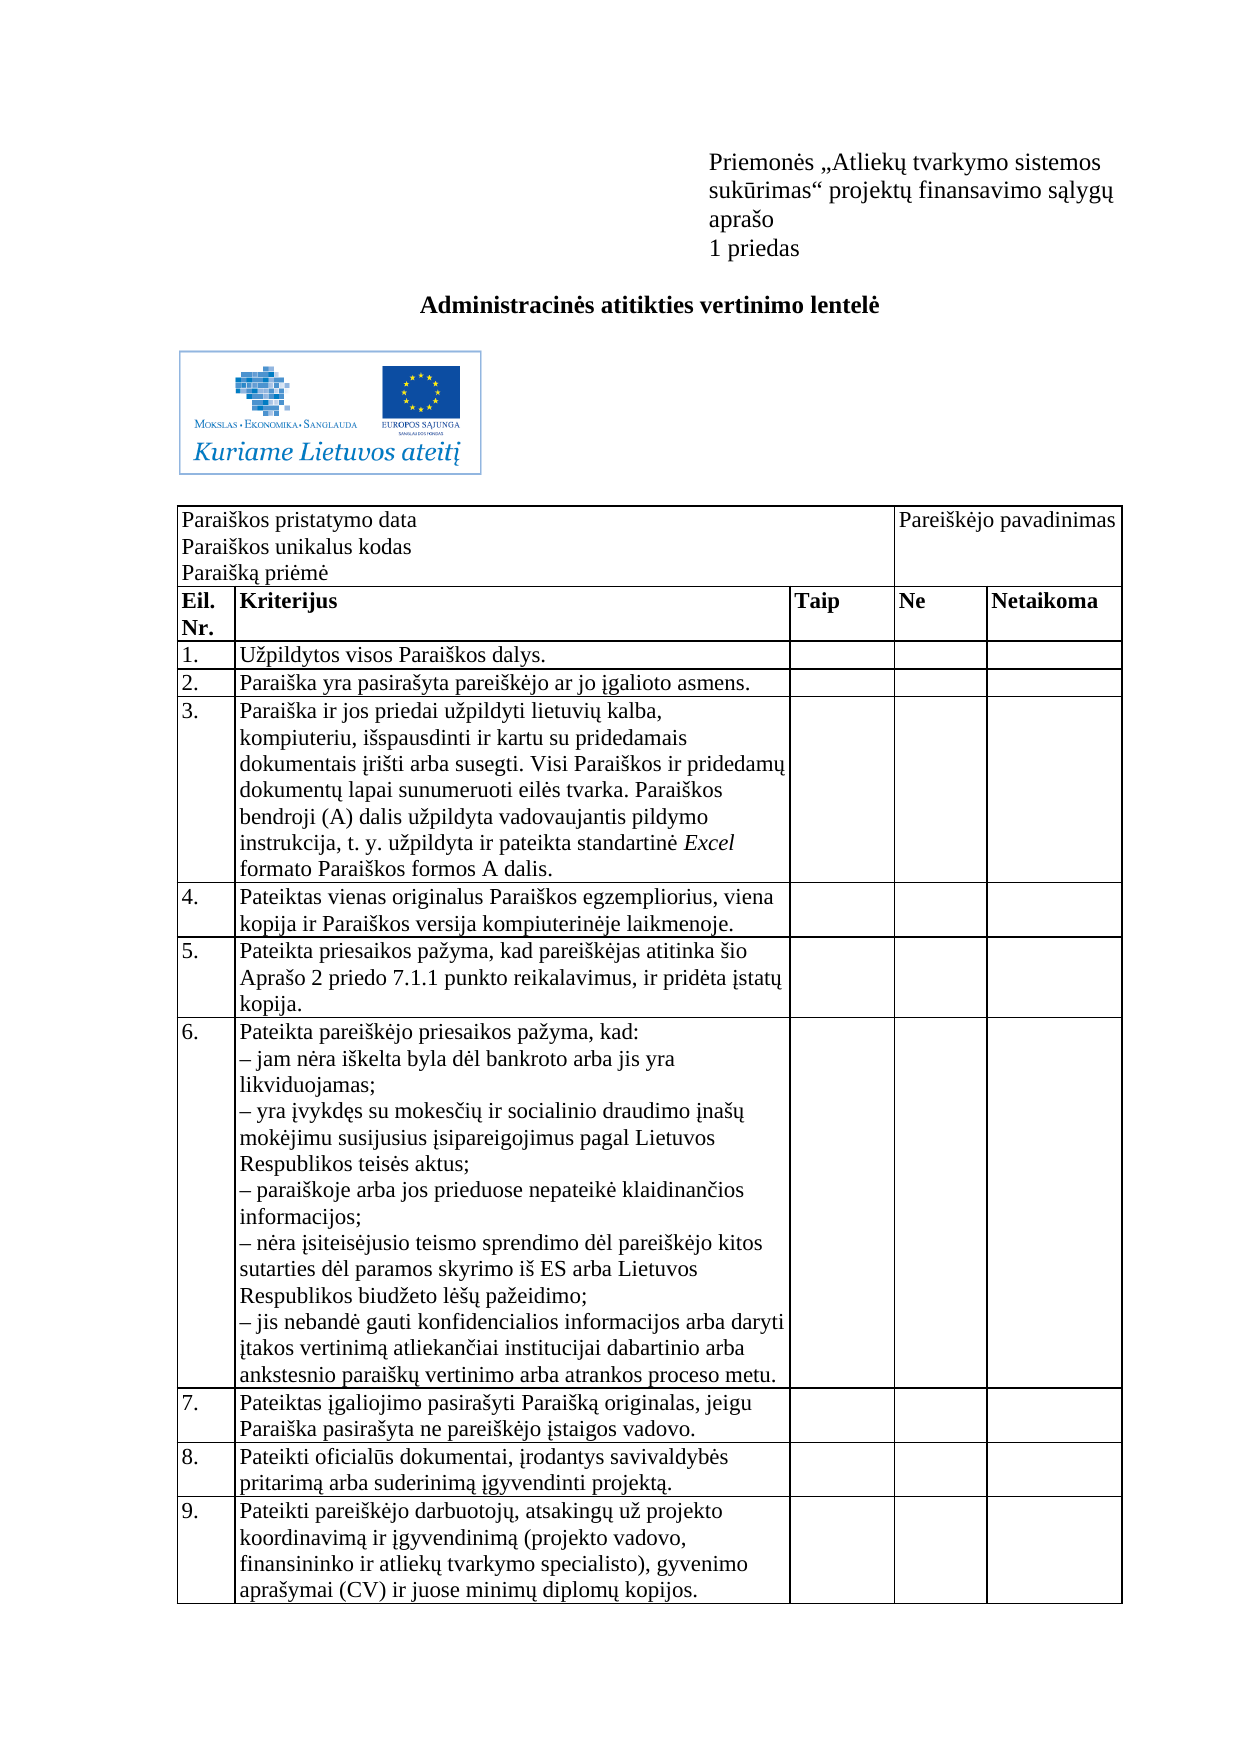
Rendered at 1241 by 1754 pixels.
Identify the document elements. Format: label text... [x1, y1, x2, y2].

text 1 priedas [177, 233, 1122, 262]
text Priemonės „Atliekų tvarkymo sistemos [177, 147, 1122, 176]
table_header Pareiškėjo pavadinimas [895, 507, 1121, 586]
table_cell [988, 697, 1121, 882]
table_cell 4. [178, 883, 234, 936]
table_cell 3. [178, 697, 234, 882]
table_cell [791, 642, 894, 668]
table_cell [988, 938, 1121, 1017]
table_cell [791, 1389, 894, 1441]
table_cell [791, 1443, 894, 1496]
text sukūrimas“ projektų finansavimo sąlygų [177, 176, 1122, 204]
text aprašo [177, 204, 1122, 233]
table_cell [988, 1497, 1121, 1603]
table_cell [895, 642, 986, 668]
table_cell [895, 670, 986, 696]
table_cell [988, 883, 1121, 936]
table_cell 1. [178, 642, 234, 668]
table_cell [791, 1018, 894, 1387]
table_cell [895, 1497, 986, 1603]
table_cell [895, 883, 986, 936]
table_cell [895, 697, 986, 882]
table_cell Pateikti pareiškėjo darbuotojų, atsakingų už projekto koordinavimą ir įgyvendinimą (projekto vadovo, finansininko ir atliekų tvarkymo specialisto), gyvenimo aprašymai (CV) ir juose minimų diplomų kopijos. [236, 1497, 789, 1603]
table_cell [988, 1018, 1121, 1387]
table_cell [791, 697, 894, 882]
table_cell 5. [178, 938, 234, 1017]
table_cell 8. [178, 1443, 234, 1496]
table_cell [791, 1497, 894, 1603]
text Administracinės atitikties vertinimo lentelė [177, 291, 1122, 319]
table_cell Pateiktas įgaliojimo pasirašyti Paraišką originalas, jeigu Paraiška pasirašyta ne pareiškėjo įstaigos vadovo. [236, 1389, 789, 1441]
table_header Paraiškos pristatymo data Paraiškos unikalus kodas Paraišką priėmė [178, 507, 894, 586]
table_cell Pateikta priesaikos pažyma, kad pareiškėjas atitinka šio Aprašo 2 priedo 7.1.1 punkto reikalavimus, ir pridėta įstatų kopija. [236, 938, 789, 1017]
table_cell 9. [178, 1497, 234, 1603]
table_cell [791, 883, 894, 936]
table_cell Eil. Nr. [178, 587, 234, 640]
table_cell [895, 938, 986, 1017]
table_cell [895, 1389, 986, 1441]
table_cell [791, 938, 894, 1017]
table_cell [988, 1443, 1121, 1496]
table_cell [988, 1389, 1121, 1441]
table_cell Užpildytos visos Paraiškos dalys. [236, 642, 789, 668]
table_cell Paraiška yra pasirašyta pareiškėjo ar jo įgalioto asmens. [236, 670, 789, 696]
table_cell 2. [178, 670, 234, 696]
table_cell [895, 1018, 986, 1387]
table_cell Ne [895, 587, 986, 640]
table_cell Pateikta pareiškėjo priesaikos pažyma, kad: – jam nėra iškelta byla dėl bankroto arba jis yra likviduojamas; – yra įvykdęs su mokesčių ir socialinio draudimo įnašų mokėjimu susijusius įsipareigojimus pagal Lietuvos Respublikos teisės aktus; – paraiškoje arba jos prieduose nepateikė klaidinančios informacijos; – nėra įsiteisėjusio teismo sprendimo dėl pareiškėjo kitos sutarties dėl paramos skyrimo iš ES arba Lietuvos Respublikos biudžeto lėšų pažeidimo; – jis nebandė gauti konfidencialios informacijos arba daryti įtakos vertinimą atliekančiai institucijai dabartinio arba ankstesnio paraiškų vertinimo arba atrankos proceso metu. [236, 1018, 789, 1387]
table_cell Taip [791, 587, 894, 640]
table_cell [988, 670, 1121, 696]
table_cell 7. [178, 1389, 234, 1441]
table_cell Pateikti oficialūs dokumentai, įrodantys savivaldybės pritarimą arba suderinimą įgyvendinti projektą. [236, 1443, 789, 1496]
table_cell Netaikoma [988, 587, 1121, 640]
table_cell [988, 642, 1121, 668]
table_cell [791, 670, 894, 696]
table_cell Kriterijus [236, 587, 789, 640]
table_cell Paraiška ir jos priedai užpildyti lietuvių kalba, kompiuteriu, išspausdinti ir kartu su pridedamais dokumentais įrišti arba susegti. Visi Paraiškos ir pridedamų dokumentų lapai sunumeruoti eilės tvarka. Paraiškos bendroji (A) dalis užpildyta vadovaujantis pildymo instrukcija, t. y. užpildyta ir pateikta standartinė Excel formato Paraiškos formos A dalis. [236, 697, 789, 882]
table_cell Pateiktas vienas originalus Paraiškos egzempliorius, viena kopija ir Paraiškos versija kompiuterinėje laikmenoje. [236, 883, 789, 936]
table_cell 6. [178, 1018, 234, 1387]
table_cell [895, 1443, 986, 1496]
